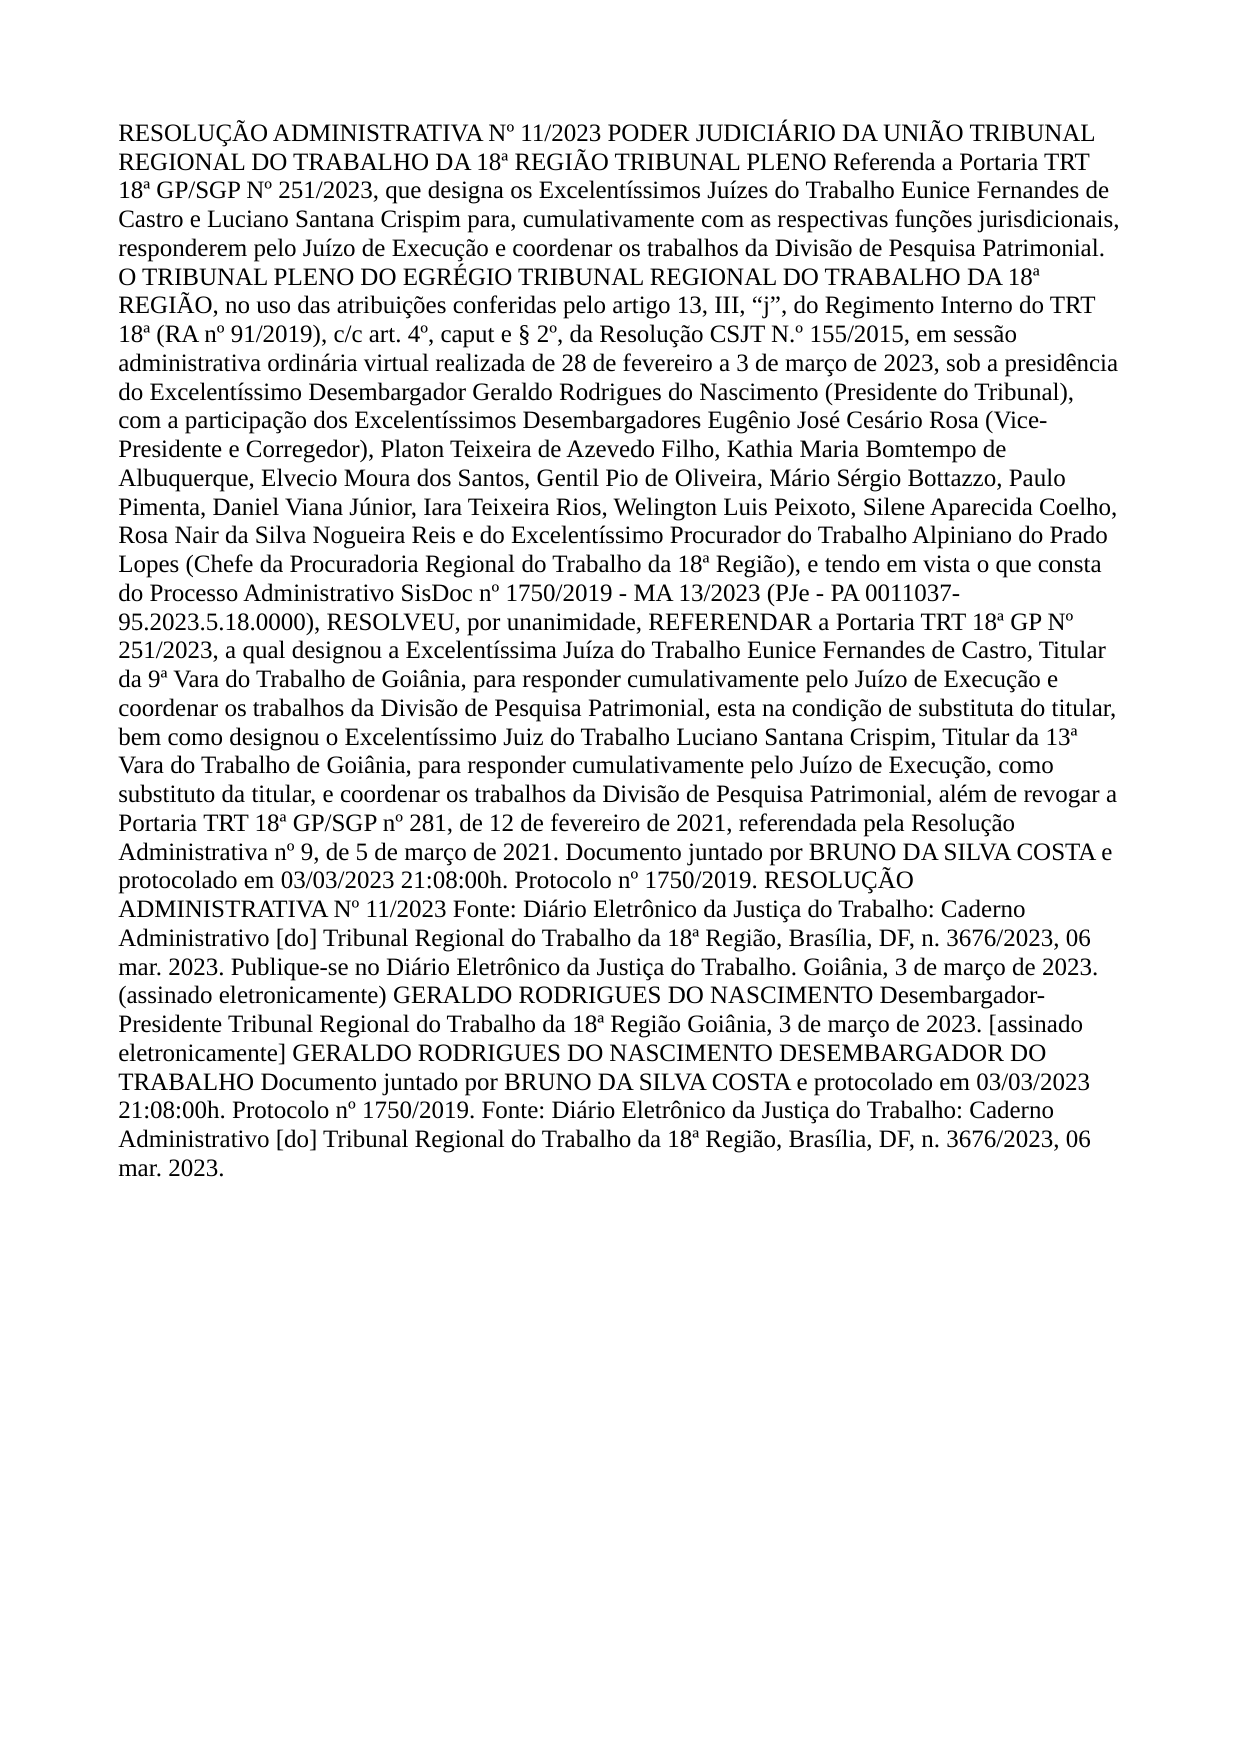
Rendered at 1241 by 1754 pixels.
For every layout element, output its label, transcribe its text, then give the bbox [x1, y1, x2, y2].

text RESOLUÇÃO ADMINISTRATIVA Nº 11/2023 PODER JUDICIÁRIO DA UNIÃO TRIBUNAL REGIONAL DO TRABALHO DA 18ª REGIÃO TRIBUNAL PLENO Referenda a Portaria TRT 18ª GP/SGP Nº 251/2023, que designa os Excelentíssimos Juízes do Trabalho Eunice Fernandes de Castro e Luciano Santana Crispim para, cumulativamente com as respectivas funções jurisdicionais, responderem pelo Juízo de Execução e coordenar os trabalhos da Divisão de Pesquisa Patrimonial. O TRIBUNAL PLENO DO EGRÉGIO TRIBUNAL REGIONAL DO TRABALHO DA 18ª REGIÃO, no uso das atribuições conferidas pelo artigo 13, III, “j”, do Regimento Interno do TRT 18ª (RA nº 91/2019), c/c art. 4º, caput e § 2º, da Resolução CSJT N.º 155/2015, em sessão administrativa ordinária virtual realizada de 28 de fevereiro a 3 de março de 2023, sob a presidência do Excelentíssimo Desembargador Geraldo Rodrigues do Nascimento (Presidente do Tribunal), com a participação dos Excelentíssimos Desembargadores Eugênio José Cesário Rosa (Vice-Presidente e Corregedor), Platon Teixeira de Azevedo Filho, Kathia Maria Bomtempo de Albuquerque, Elvecio Moura dos Santos, Gentil Pio de Oliveira, Mário Sérgio Bottazzo, Paulo Pimenta, Daniel Viana Júnior, Iara Teixeira Rios, Welington Luis Peixoto, Silene Aparecida Coelho, Rosa Nair da Silva Nogueira Reis e do Excelentíssimo Procurador do Trabalho Alpiniano do Prado Lopes (Chefe da Procuradoria Regional do Trabalho da 18ª Região), e tendo em vista o que consta do Processo Administrativo SisDoc nº 1750/2019 - MA 13/2023 (PJe - PA 0011037- 95.2023.5.18.0000), RESOLVEU, por unanimidade, REFERENDAR a Portaria TRT 18ª GP Nº 251/2023, a qual designou a Excelentíssima Juíza do Trabalho Eunice Fernandes de Castro, Titular da 9ª Vara do Trabalho de Goiânia, para responder cumulativamente pelo Juízo de Execução e coordenar os trabalhos da Divisão de Pesquisa Patrimonial, esta na condição de substituta do titular, bem como designou o Excelentíssimo Juiz do Trabalho Luciano Santana Crispim, Titular da 13ª Vara do Trabalho de Goiânia, para responder cumulativamente pelo Juízo de Execução, como substituto da titular, e coordenar os trabalhos da Divisão de Pesquisa Patrimonial, além de revogar a Portaria TRT 18ª GP/SGP nº 281, de 12 de fevereiro de 2021, referendada pela Resolução Administrativa nº 9, de 5 de março de 2021. Documento juntado por BRUNO DA SILVA COSTA e protocolado em 03/03/2023 21:08:00h. Protocolo nº 1750/2019. RESOLUÇÃO ADMINISTRATIVA Nº 11/2023 Fonte: Diário Eletrônico da Justiça do Trabalho: Caderno Administrativo [do] Tribunal Regional do Trabalho da 18ª Região, Brasília, DF, n. 3676/2023, 06 mar. 2023. Publique-se no Diário Eletrônico da Justiça do Trabalho. Goiânia, 3 de março de 2023. (assinado eletronicamente) GERALDO RODRIGUES DO NASCIMENTO Desembargador-Presidente Tribunal Regional do Trabalho da 18ª Região Goiânia, 3 de março de 2023. [assinado eletronicamente] GERALDO RODRIGUES DO NASCIMENTO DESEMBARGADOR DO TRABALHO Documento juntado por BRUNO DA SILVA COSTA e protocolado em 03/03/2023 21:08:00h. Protocolo nº 1750/2019. Fonte: Diário Eletrônico da Justiça do Trabalho: Caderno Administrativo [do] Tribunal Regional do Trabalho da 18ª Região, Brasília, DF, n. 3676/2023, 06 mar. 2023. [118, 118, 1122, 1182]
